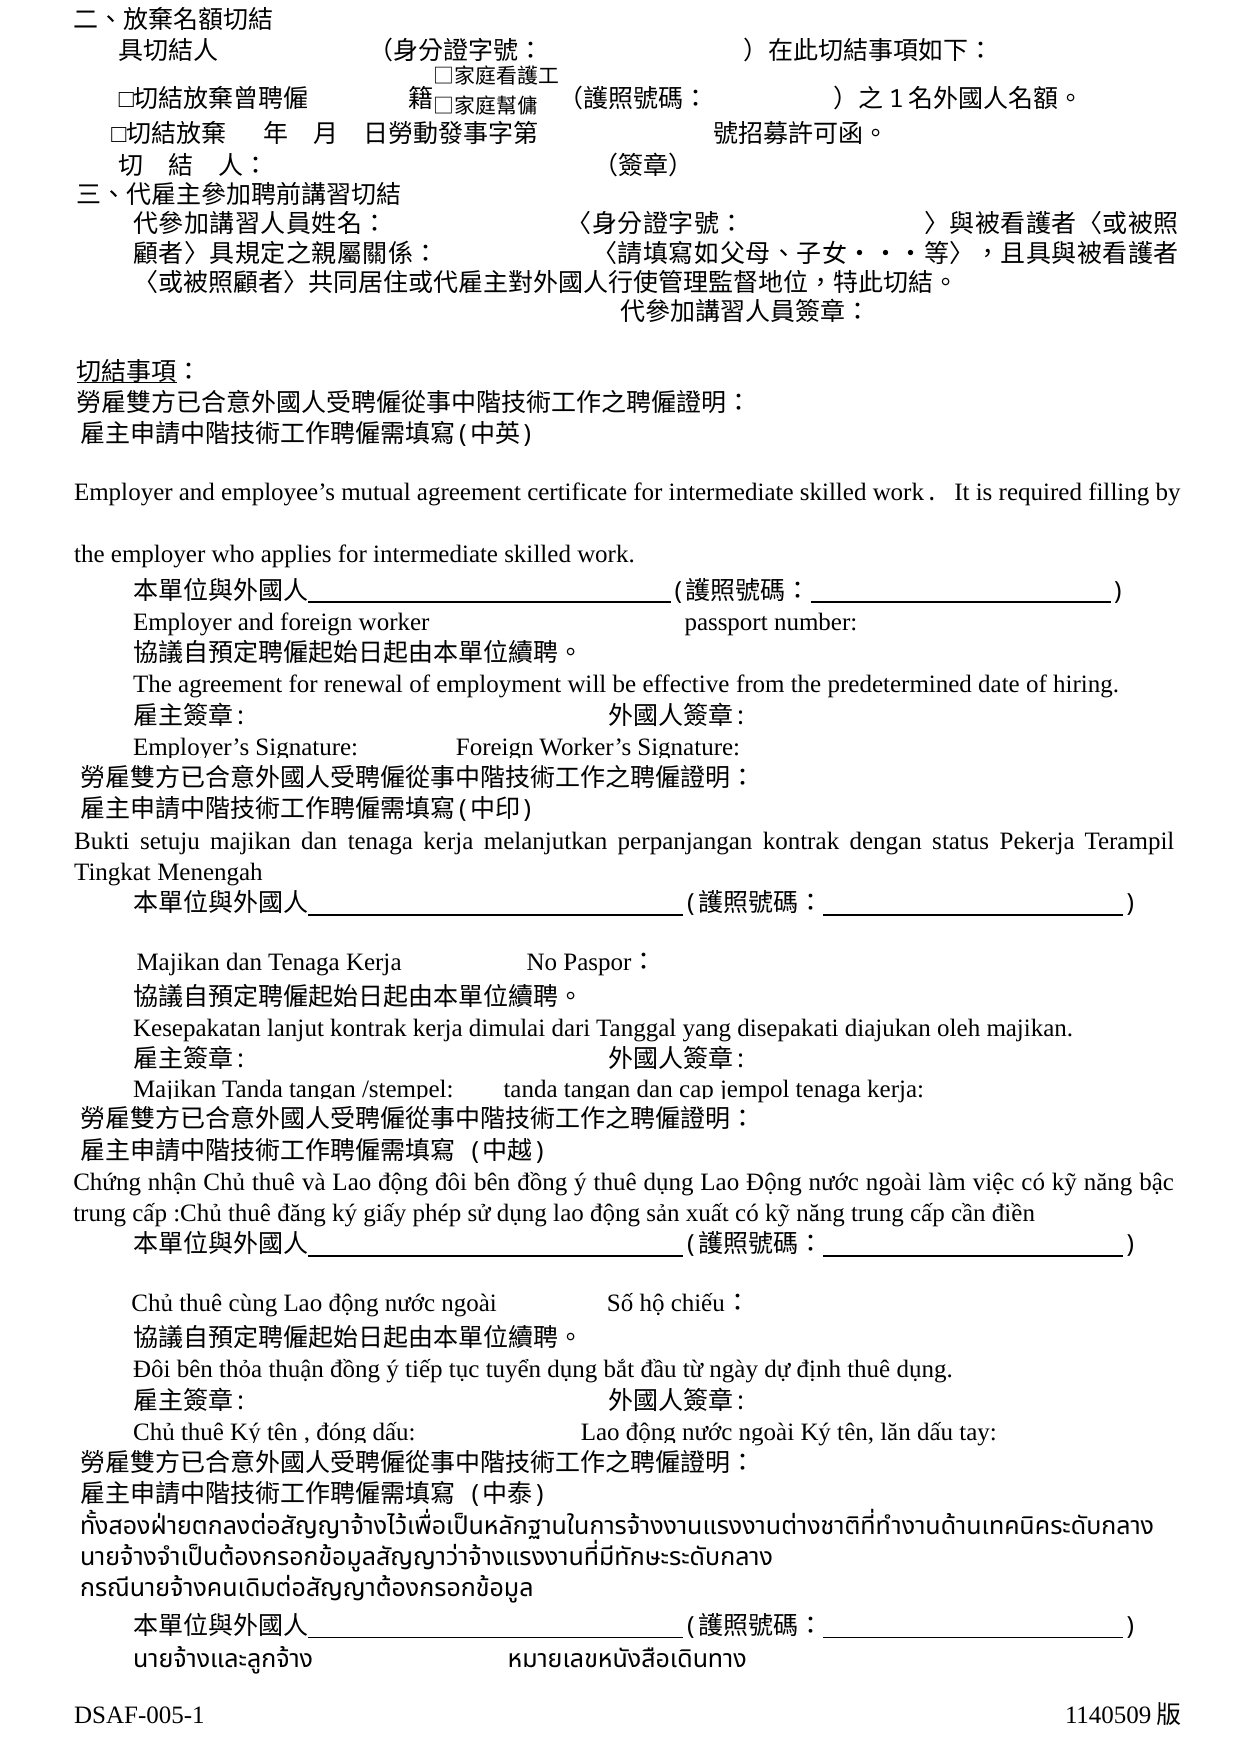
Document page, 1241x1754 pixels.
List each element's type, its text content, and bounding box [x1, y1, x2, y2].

text นายจ้างจำเป็นต้องกรอกข้อมูลสัญญาว่าจ้างแรงงานที่มีทักษะระดับกลาง [80, 1540, 1175, 1572]
text Chủ thuê Ký tên , đóng dấu: Lao động nước ngoài Ký tên, lăn dấu tay: [86, 1415, 1169, 1447]
text 三、代雇主參加聘前講習切結 [77, 180, 1181, 209]
text 雇主申請中階技術工作聘僱需填寫(中英) [80, 418, 1175, 449]
text The agreement for renewal of employment will be effective from the predetermined date of hiring. [133, 668, 1169, 699]
text Chủ thuê cùng Lao động nước ngoài Số hộ chiếu： [124, 1259, 1181, 1322]
text 本單位與外國人 (護照號碼： ) [80, 1603, 1175, 1642]
text 二、放棄名額切結 具切結人 （身分證字號： ）在此切結事項如下： [74, 3, 1181, 66]
text □切結放棄曾聘僱 籍□家庭看護工 □家庭幫傭（護照號碼： ）之1名外國人名額。 [74, 66, 1181, 118]
text นายจ้างและลูกจ้าง หมายเลขหนังสือเดินทาง [80, 1642, 1175, 1674]
text 雇主申請中階技術工作聘僱需填寫 (中泰) [80, 1478, 1175, 1509]
text 代參加講習人員姓名： 〈身分證字號： 〉與被看護者〈或被照顧者〉具規定之親屬關係： 〈請填寫如父母、子女・・・等〉，且具與被看護者〈或被照顧者〉共同居住或代雇主對外國人行使管理監督地位，特此切結。 [133, 209, 1181, 297]
text 切 結 人： （簽章） [118, 149, 1181, 180]
text Majikan Tanda tangan /stempel: tanda tangan dan cap jempol tenaga kerja: [86, 1074, 1181, 1103]
text 本單位與外國人 (護照號碼： ) [133, 1228, 1175, 1259]
text Đôi bên thỏa thuận đồng ý tiếp tục tuyển dụng bắt đầu từ ngày dự định thuê dụng. [133, 1353, 1169, 1384]
text 雇主申請中階技術工作聘僱需填寫 (中越) [80, 1134, 1175, 1165]
text 勞雇雙方已合意外國人受聘僱從事中階技術工作之聘僱證明： [80, 1447, 1175, 1478]
text □切結放棄 年 月 日勞動發事字第 號招募許可函。 [111, 118, 1175, 149]
text 勞雇雙方已合意外國人受聘僱從事中階技術工作之聘僱證明： [77, 387, 1175, 418]
text 協議自預定聘僱起始日起由本單位續聘。 [133, 1322, 1175, 1353]
text 雇主簽章: 外國人簽章: [133, 1384, 1169, 1415]
text 協議自預定聘僱起始日起由本單位續聘。 [133, 980, 1175, 1012]
text 代參加講習人員簽章： [133, 297, 1181, 326]
text กรณีนายจ้างคนเดิมต่อสัญญาต้องกรอกข้อมูล [80, 1572, 1175, 1603]
text Employer and foreign worker passport number: [133, 605, 1175, 637]
text Employer’s Signature: Foreign Worker’s Signature: [86, 730, 1169, 762]
text ทั้งสองฝ่ายตกลงต่อสัญญาจ้างไว้เพื่อเป็นหลักฐานในการจ้างงานแรงงานต่างชาติที่ทำงานด้านเทคนิคระดับกลาง [80, 1509, 1175, 1540]
text 雇主簽章: 外國人簽章: [86, 699, 1169, 730]
text Bukti setuju majikan dan tenaga kerja melanjutkan perpanjangan kontrak dengan status Pekerja Terampil Tingkat Menengah [74, 824, 1175, 887]
text Kesepakatan lanjut kontrak kerja dimulai dari Tanggal yang disepakati diajukan oleh majikan. [133, 1012, 1169, 1043]
text Employer and employee’s mutual agreement certificate for intermediate skilled work. It is required filling by the employer who applies for intermediate skilled work. [74, 449, 1181, 574]
text Majikan dan Tenaga Kerja No Paspor： [124, 918, 1181, 980]
text 勞雇雙方已合意外國人受聘僱從事中階技術工作之聘僱證明： [80, 1103, 1175, 1134]
text 雇主簽章: 外國人簽章: [133, 1043, 1169, 1074]
text 協議自預定聘僱起始日起由本單位續聘。 [133, 637, 1175, 668]
text 雇主申請中階技術工作聘僱需填寫(中印) [80, 793, 1175, 824]
text 切結事項： [77, 355, 1181, 387]
text 本單位與外國人 (護照號碼： ) [133, 574, 1175, 605]
text 勞雇雙方已合意外國人受聘僱從事中階技術工作之聘僱證明： [80, 762, 1175, 793]
text Chứng nhận Chủ thuê và Lao động đôi bên đồng ý thuê dụng Lao Động nước ngoài làm việc có kỹ năng bậc trung cấp :Chủ thuê đăng ký giấy phép sử dụng lao động sản xuất có kỹ năng trung cấp cần điền [73, 1165, 1175, 1228]
text 本單位與外國人 (護照號碼： ) [133, 887, 1175, 918]
